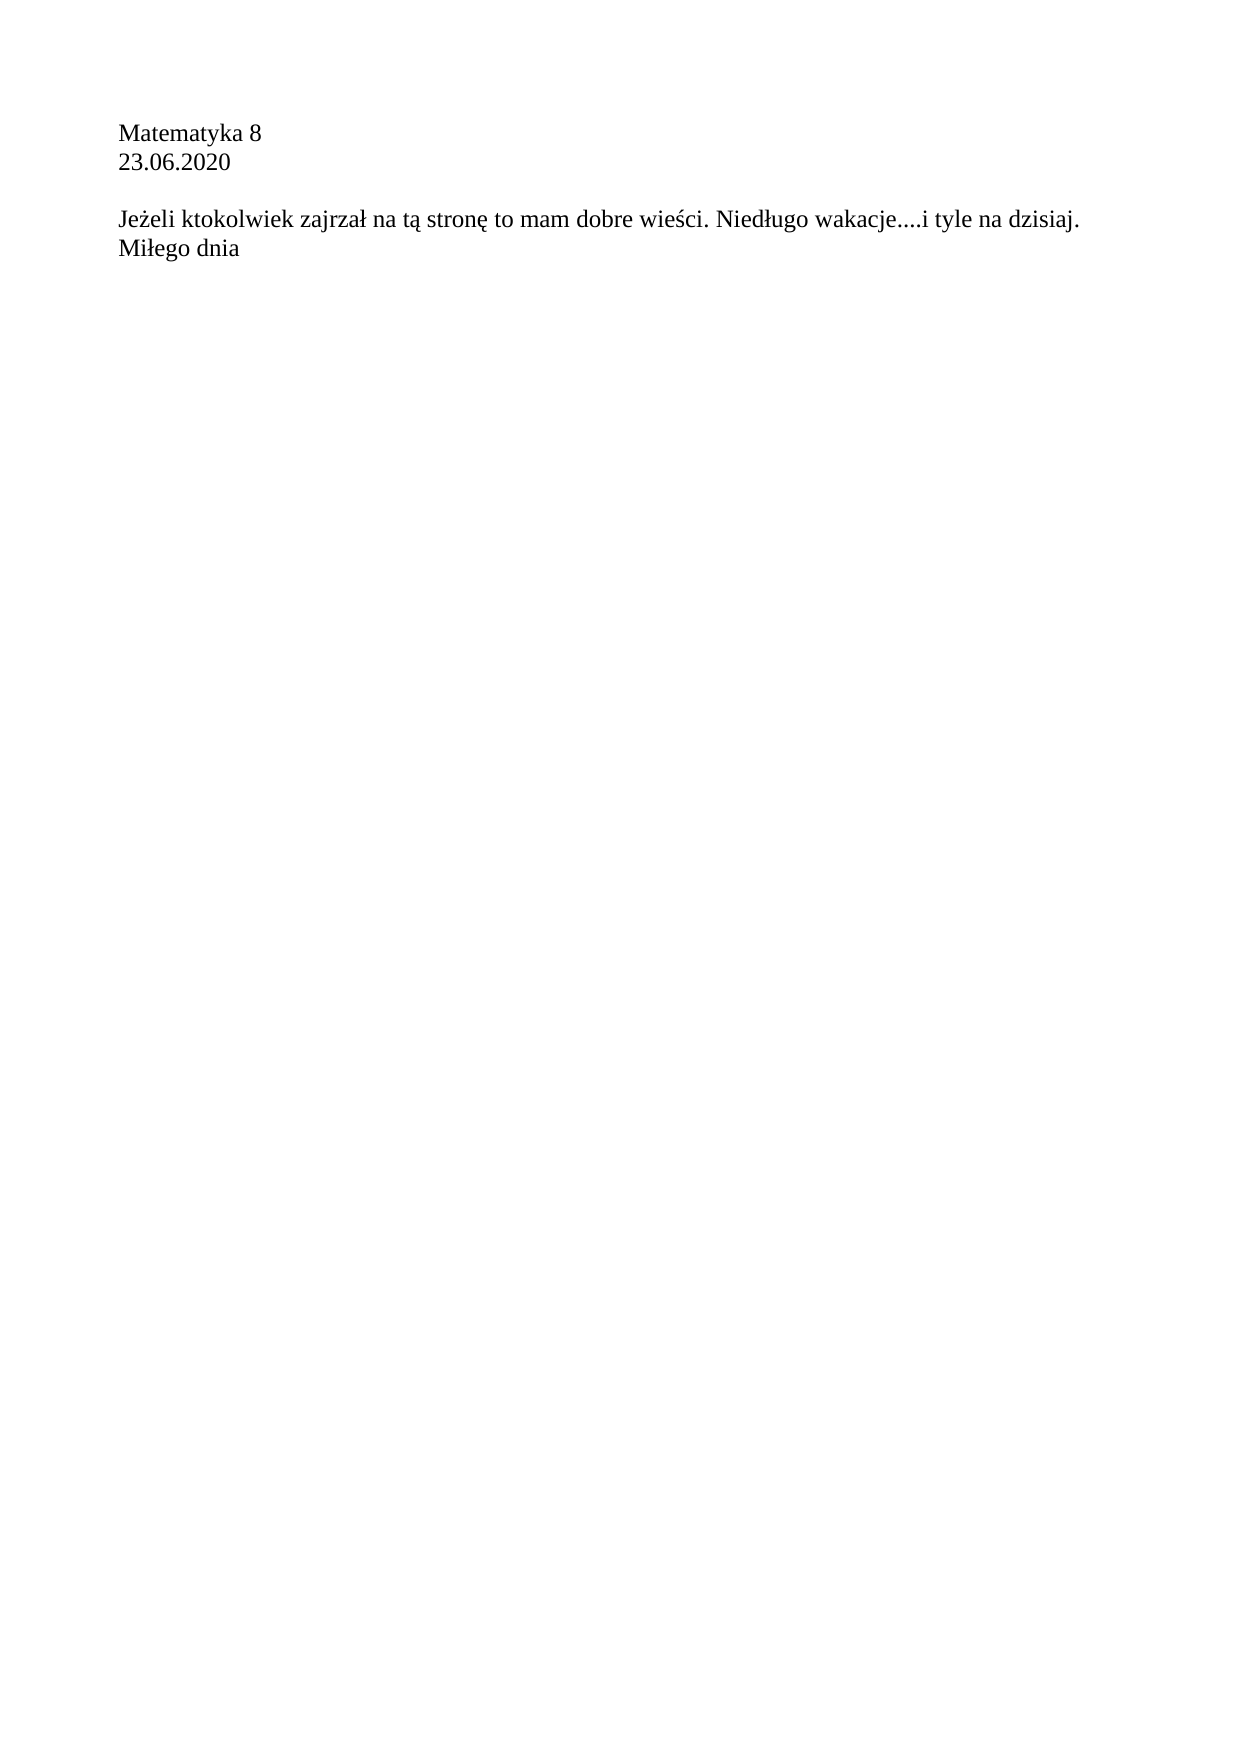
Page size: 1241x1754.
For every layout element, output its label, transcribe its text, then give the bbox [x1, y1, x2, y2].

text Matematyka 8 [118, 118, 1122, 147]
text Miłego dnia [118, 233, 1122, 262]
text 23.06.2020 [118, 147, 1122, 176]
text Jeżeli ktokolwiek zajrzał na tą stronę to mam dobre wieści. Niedługo wakacje....i tyle na dzisiaj. [118, 204, 1122, 233]
